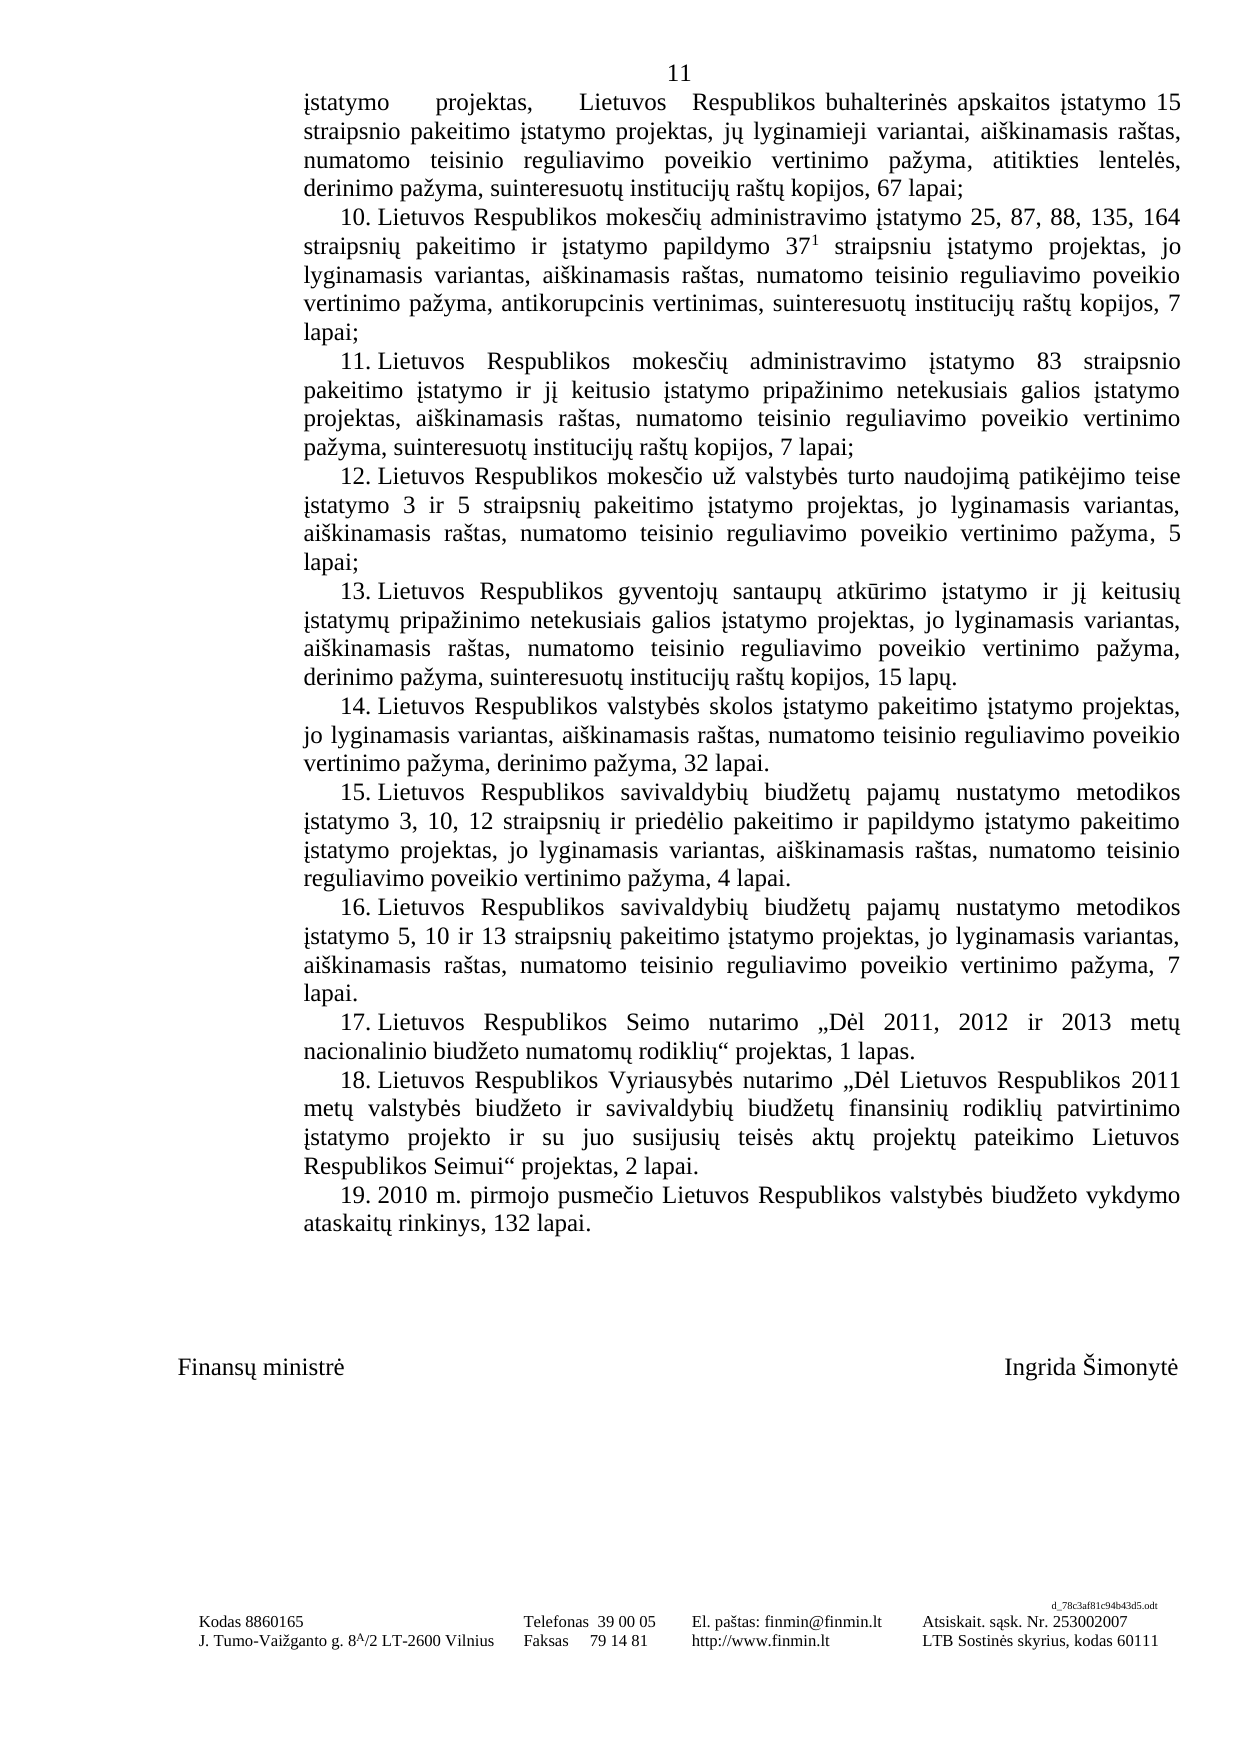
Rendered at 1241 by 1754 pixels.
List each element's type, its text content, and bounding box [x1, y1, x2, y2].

list Lietuvos Respublikos mokesčio už valstybės turto naudojimą patikėjimo teise įstatymo 3 ir 5 straipsnių pakeitimo įstatymo projektas, jo lyginamasis variantas, aiškinamasis raštas, numatomo teisinio reguliavimo poveikio vertinimo pažyma, 5 lapai; [266, 461, 1181, 576]
list Lietuvos Respublikos savivaldybių biudžetų pajamų nustatymo metodikos įstatymo 3, 10, 12 straipsnių ir priedėlio pakeitimo ir papildymo įstatymo pakeitimo įstatymo projektas, jo lyginamasis variantas, aiškinamasis raštas, numatomo teisinio reguliavimo poveikio vertinimo pažyma, 4 lapai. [266, 777, 1181, 892]
list Lietuvos Respublikos mokesčių administravimo įstatymo 83 straipsnio pakeitimo įstatymo ir jį keitusio įstatymo pripažinimo netekusiais galios įstatymo projektas, aiškinamasis raštas, numatomo teisinio reguliavimo poveikio vertinimo pažyma, suinteresuotų institucijų raštų kopijos, 7 lapai; [266, 346, 1181, 461]
text Finansų ministrė Ingrida Šimonytė [177, 1352, 1181, 1381]
list Lietuvos Respublikos Vyriausybės nutarimo „Dėl Lietuvos Respublikos 2011 metų valstybės biudžeto ir savivaldybių biudžetų finansinių rodiklių patvirtinimo įstatymo projekto ir su juo susijusių teisės aktų projektų pateikimo Lietuvos Respublikos Seimui“ projektas, 2 lapai. [266, 1065, 1181, 1180]
list 2010 m. pirmojo pusmečio Lietuvos Respublikos valstybės biudžeto vykdymo ataskaitų rinkinys, 132 lapai. [266, 1180, 1181, 1237]
list Lietuvos Respublikos gyventojų santaupų atkūrimo įstatymo ir jį keitusių įstatymų pripažinimo netekusiais galios įstatymo projektas, jo lyginamasis variantas, aiškinamasis raštas, numatomo teisinio reguliavimo poveikio vertinimo pažyma, derinimo pažyma, suinteresuotų institucijų raštų kopijos, 15 lapų. [266, 576, 1181, 691]
list Lietuvos Respublikos valstybės skolos įstatymo pakeitimo įstatymo projektas, jo lyginamasis variantas, aiškinamasis raštas, numatomo teisinio reguliavimo poveikio vertinimo pažyma, derinimo pažyma, 32 lapai. [266, 691, 1181, 777]
list Lietuvos Respublikos savivaldybių biudžetų pajamų nustatymo metodikos įstatymo 5, 10 ir 13 straipsnių pakeitimo įstatymo projektas, jo lyginamasis variantas, aiškinamasis raštas, numatomo teisinio reguliavimo poveikio vertinimo pažyma, 7 lapai. [266, 892, 1181, 1007]
list įstatymo projektas, Lietuvos Respublikos buhalterinės apskaitos įstatymo 15 straipsnio pakeitimo įstatymo projektas, jų lyginamieji variantai, aiškinamasis raštas, numatomo teisinio reguliavimo poveikio vertinimo pažyma, atitikties lentelės, derinimo pažyma, suinteresuotų institucijų raštų kopijos, 67 lapai; [266, 87, 1181, 202]
list Lietuvos Respublikos Seimo nutarimo „Dėl 2011, 2012 ir 2013 metų nacionalinio biudžeto numatomų rodiklių“ projektas, 1 lapas. [266, 1007, 1181, 1065]
list Lietuvos Respublikos mokesčių administravimo įstatymo 25, 87, 88, 135, 164 straipsnių pakeitimo ir įstatymo papildymo 371 straipsniu įstatymo projektas, jo lyginamasis variantas, aiškinamasis raštas, numatomo teisinio reguliavimo poveikio vertinimo pažyma, antikorupcinis vertinimas, suinteresuotų institucijų raštų kopijos, 7 lapai; [266, 202, 1181, 346]
